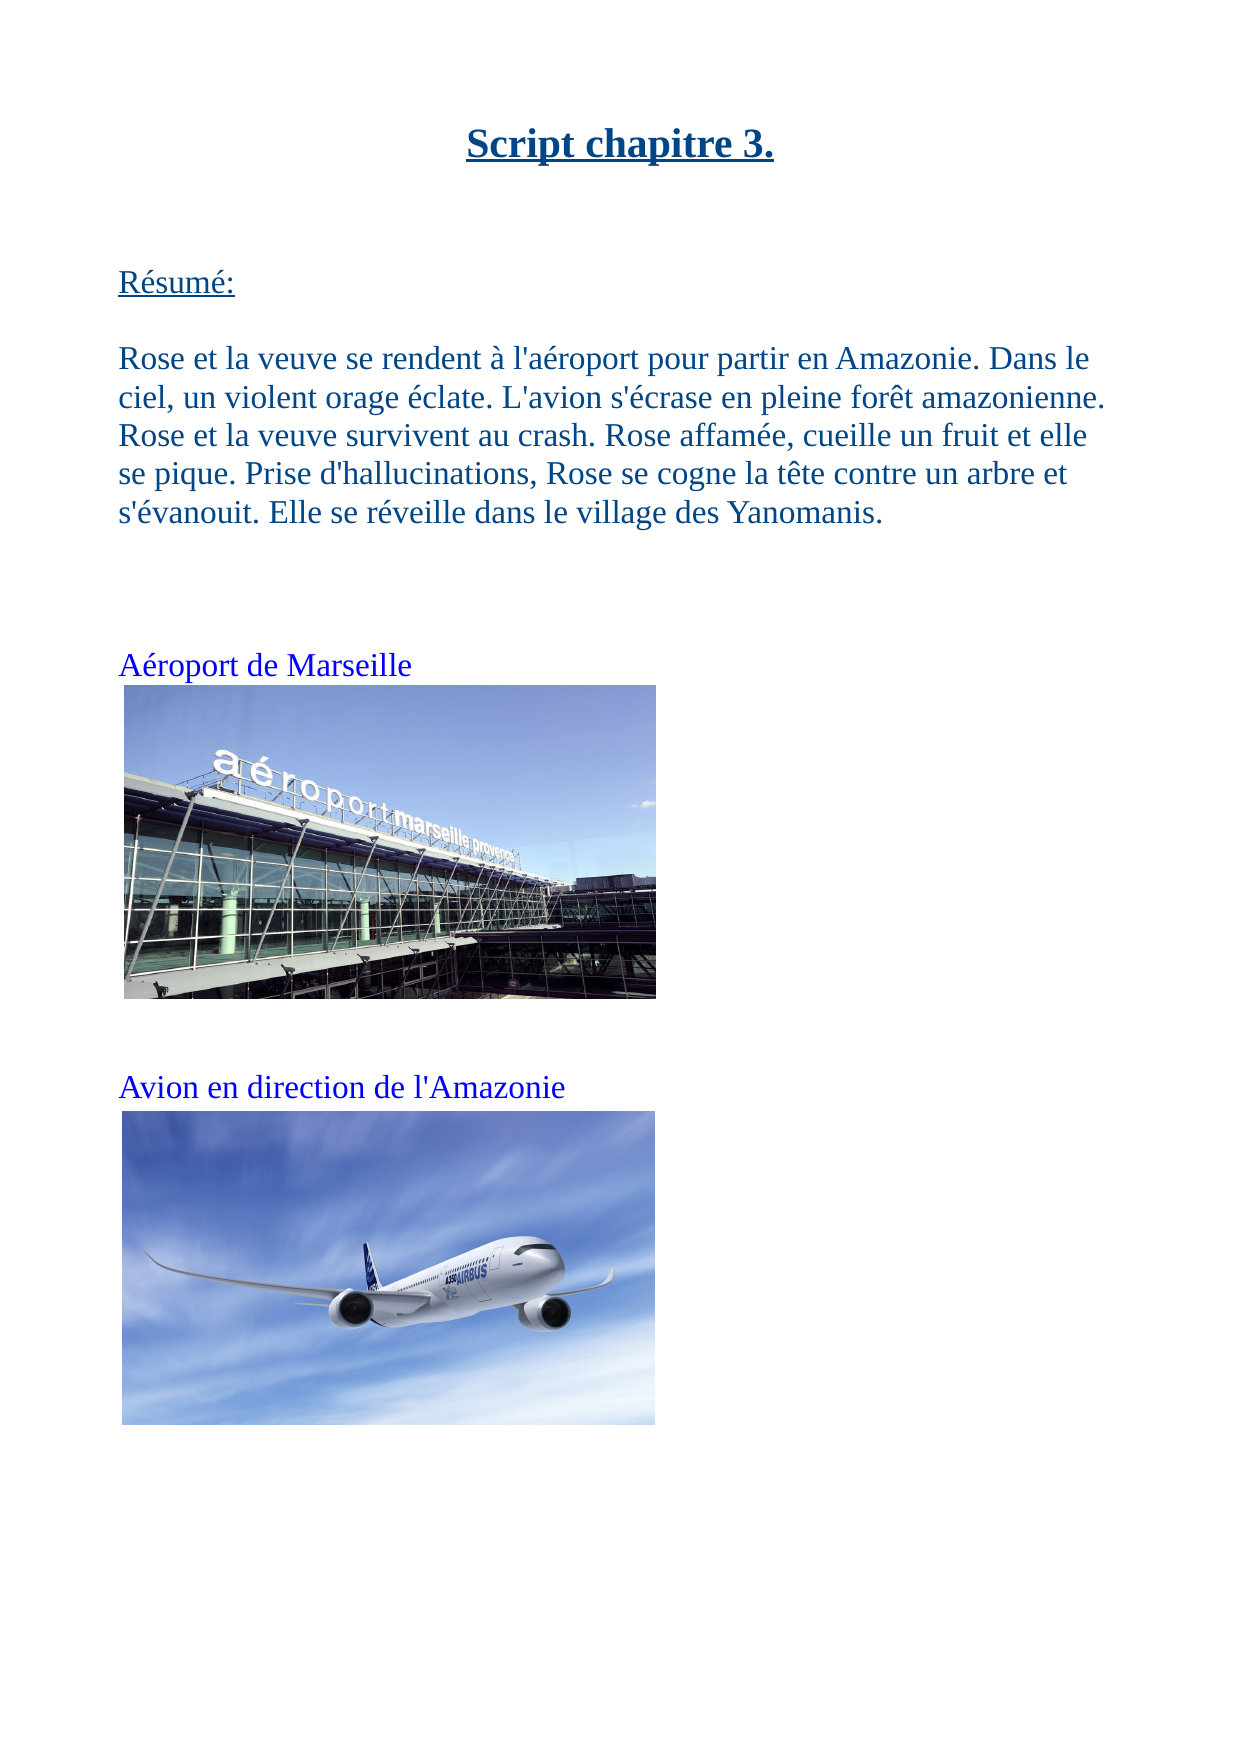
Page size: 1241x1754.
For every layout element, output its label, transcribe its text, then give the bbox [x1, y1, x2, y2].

text Script chapitre 3. [118, 118, 1122, 166]
text Aéroport de Marseille [118, 645, 1122, 683]
text Résumé: [118, 262, 1122, 300]
text Rose et la veuve se rendent à l'aéroport pour partir en Amazonie. Dans le ciel, un violent orage éclate. L'avion s'écrase en pleine forêt amazonienne. Rose et la veuve survivent au crash. Rose affamée, cueille un fruit et elle se pique. Prise d'hallucinations, Rose se cogne la tête contre un arbre et s'évanouit. Elle se réveille dans le village des Yanomanis. [118, 338, 1122, 530]
text Avion en direction de l'Amazonie [118, 1067, 1122, 1105]
picture [124, 685, 656, 999]
picture [122, 1111, 655, 1425]
